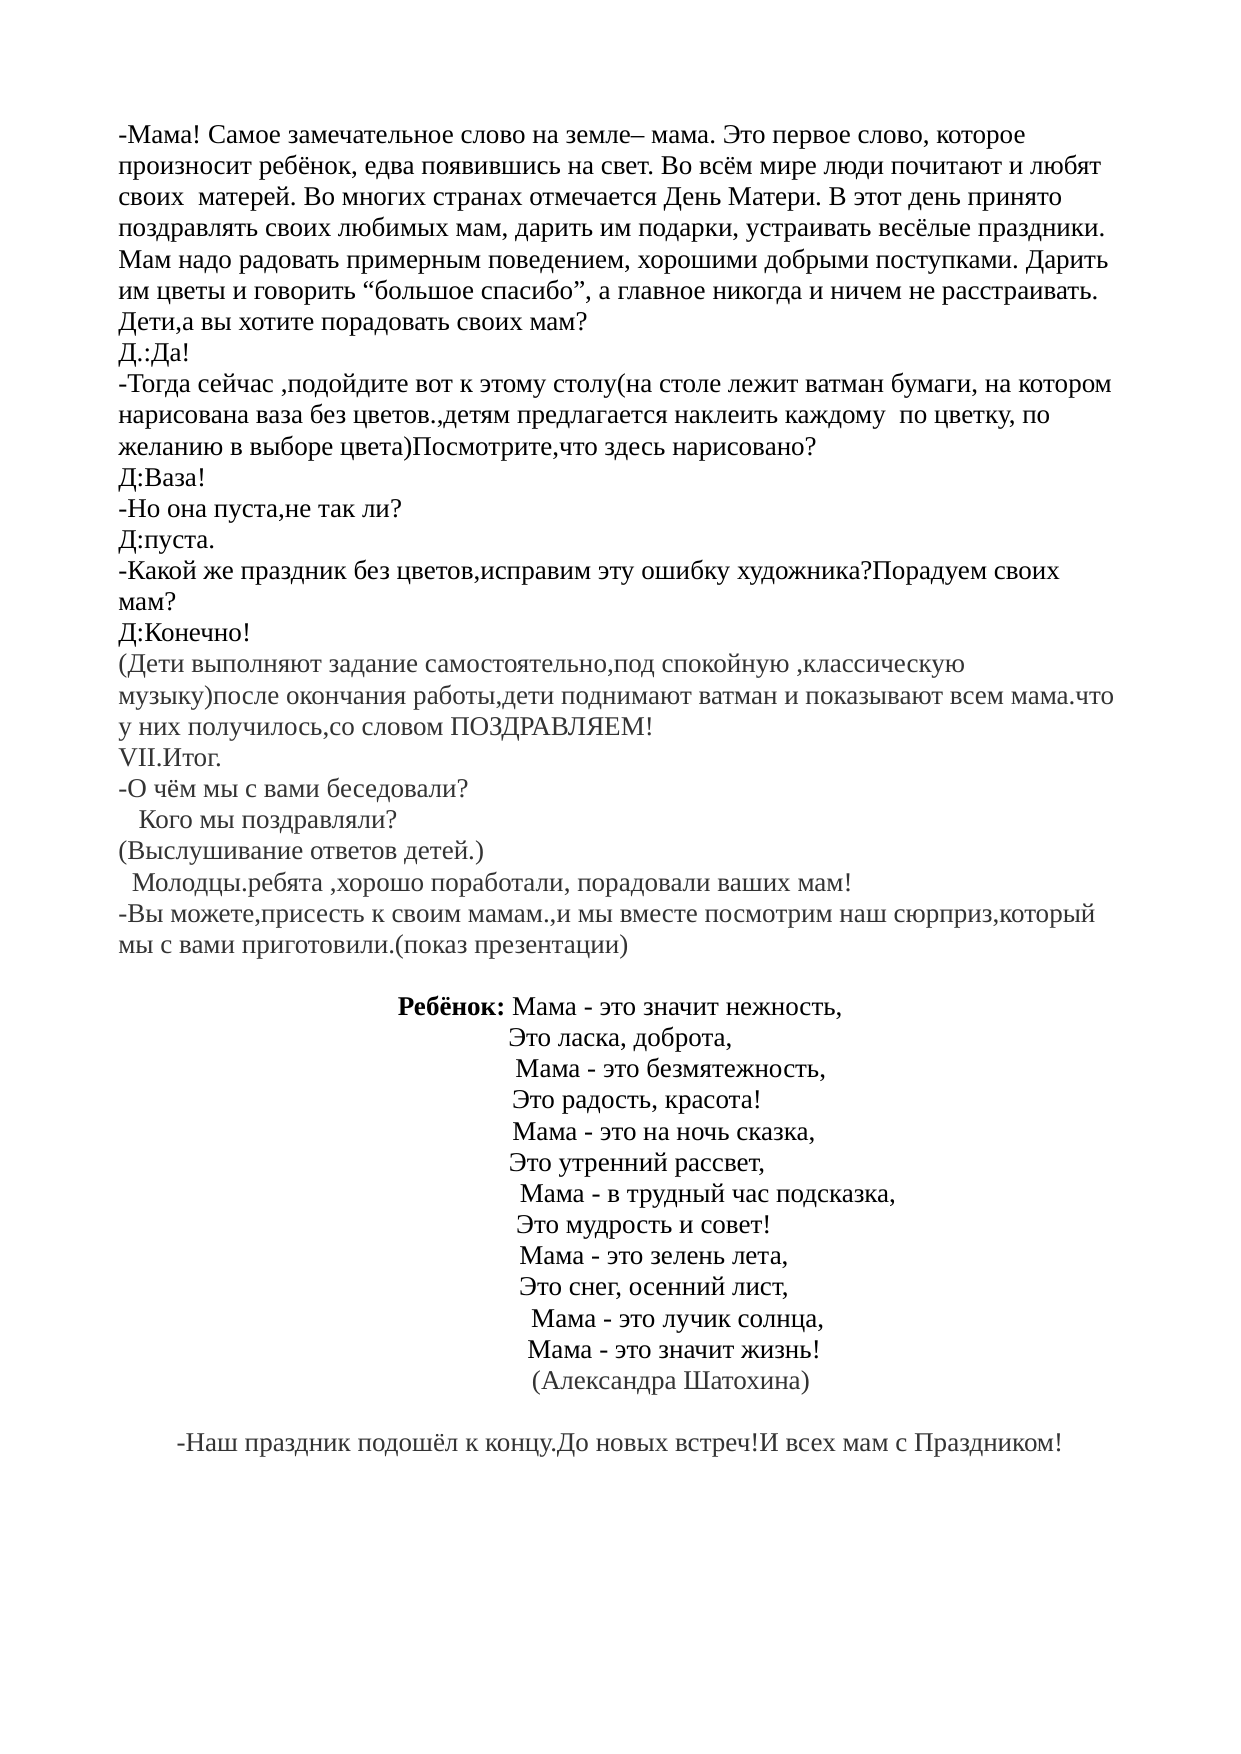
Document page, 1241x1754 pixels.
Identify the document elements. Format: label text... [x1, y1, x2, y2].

text Д:Ваза! [118, 461, 1122, 492]
text Дети,а вы хотите порадовать своих мам? [118, 305, 1122, 336]
text -Какой же праздник без цветов,исправим эту ошибку художника?Порадуем своих мам? [118, 554, 1122, 616]
text Д:Конечно! [118, 616, 1122, 648]
text (Дети выполняют задание самостоятельно,под спокойную ,классическую музыку)после окончания работы,дети поднимают ватман и показывают всем мама.что у них получилось,со словом ПОЗДРАВЛЯЕМ! [118, 648, 1122, 741]
text Кого мы поздравляли? [118, 803, 1122, 834]
text VII.Итог. [118, 741, 1122, 772]
text Д.:Да! [118, 336, 1122, 367]
text (Александра Шатохина) [118, 1364, 1122, 1395]
text Д:пуста. [118, 523, 1122, 554]
text Молодцы.ребята ,хорошо поработали, порадовали ваших мам! [118, 866, 1122, 897]
text -Вы можете,присесть к своим мамам.,и мы вместе посмотрим наш сюрприз,который мы с вами приготовили.(показ презентации) [118, 897, 1122, 959]
text -Мама! Самое замечательное слово на земле– мама. Это первое слово, которое произносит ребёнок, едва появившись на свет. Во всём мире люди почитают и любят своих матерей. Во многих странах отмечается День Матери. В этот день принято поздравлять своих любимых мам, дарить им подарки, устраивать весёлые праздники. Мам надо радовать примерным поведением, хорошими добрыми поступками. Дарить им цветы и говорить “большое спасибо”, а главное никогда и ничем не расстраивать. [118, 118, 1122, 305]
text -Наш праздник подошёл к концу.До новых встреч!И всех мам с Праздником! [118, 1426, 1122, 1457]
text -Тогда сейчас ,подойдите вот к этому столу(на столе лежит ватман бумаги, на котором нарисована ваза без цветов.,детям предлагается наклеить каждому по цветку, по желанию в выборе цвета)Посмотрите,что здесь нарисовано? [118, 367, 1122, 461]
text -О чём мы с вами беседовали? [118, 772, 1122, 803]
text (Выслушивание ответов детей.) [118, 834, 1122, 866]
text Ребёнок: Мама - это значит нежность, Это ласка, доброта, Мама - это безмятежность, Это радость, красота! Мама - это на ночь сказка, Это утренний рассвет, Мама - в трудный час подсказка, Это мудрость и совет! Мама - это зелень лета, Это снег, осенний лист, Мама - это лучик солнца, Мама - это значит жизнь! [118, 990, 1122, 1364]
text -Но она пуста,не так ли? [118, 492, 1122, 523]
